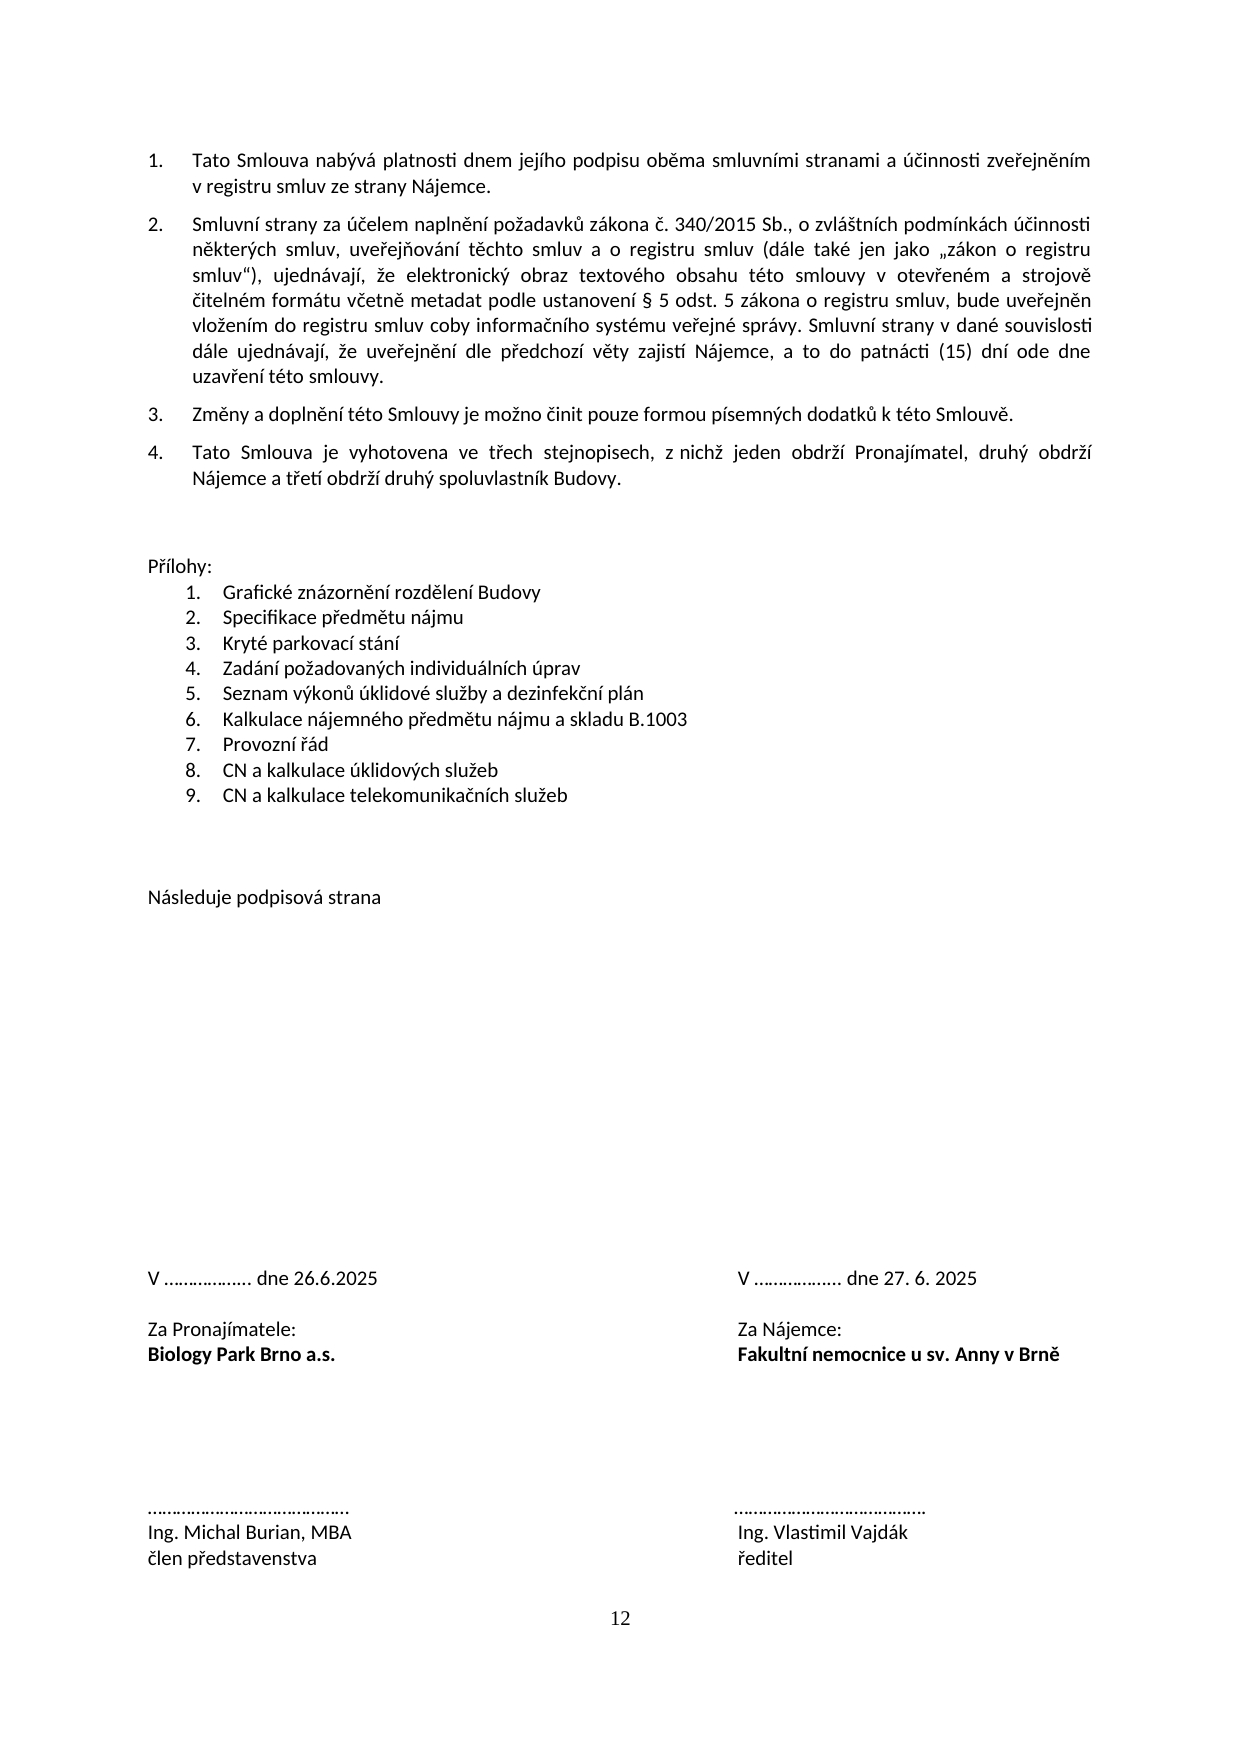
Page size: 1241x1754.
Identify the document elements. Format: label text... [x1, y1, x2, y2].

text Biology Park Brno a.s. Fakultní nemocnice u sv. Anny v Brně [148, 1341, 1093, 1367]
text Ing. Michal Burian, MBA Ing. Vlastimil Vajdák [148, 1519, 1093, 1545]
list Provozní řád [185, 731, 1093, 757]
list Zadání požadovaných individuálních úprav [185, 655, 1093, 681]
text 3. Změny a doplnění této Smlouvy je možno činit pouze formou písemných dodatků k této Smlouvě. [148, 401, 1093, 427]
text Přílohy: [148, 553, 1093, 579]
list Grafické znázornění rozdělení Budovy [185, 579, 1093, 604]
list Tato Smlouva nabývá platnosti dnem jejího podpisu oběma smluvními stranami a účinnosti zveřejněním v registru smluv ze strany Nájemce. [148, 148, 1093, 198]
list CN a kalkulace telekomunikačních služeb [185, 782, 1093, 808]
text Za Pronajímatele: Za Nájemce: [148, 1316, 1093, 1341]
text 4. Tato Smlouva je vyhotovena ve třech stejnopisech, z nichž jeden obdrží Pronajímatel, druhý obdrží Nájemce a třetí obdrží druhý spoluvlastník Budovy. [148, 439, 1093, 490]
text Následuje podpisová strana [148, 884, 1093, 909]
list CN a kalkulace úklidových služeb [185, 757, 1093, 782]
list Specifikace předmětu nájmu [185, 604, 1093, 630]
text člen představenstva ředitel [148, 1545, 1093, 1570]
list Seznam výkonů úklidové služby a dezinfekční plán [185, 681, 1093, 706]
list Smluvní strany za účelem naplnění požadavků zákona č. 340/2015 Sb., o zvláštních podmínkách účinnosti některých smluv, uveřejňování těchto smluv a o registru smluv (dále také jen jako „zákon o registru smluv“), ujednávají, že elektronický obraz textového obsahu této smlouvy v otevřeném a strojově čitelném formátu včetně metadat podle ustanovení § 5 odst. 5 zákona o registru smluv, bude uveřejněn vložením do registru smluv coby informačního systému veřejné správy. Smluvní strany v dané souvislosti dále ujednávají, že uveřejnění dle předchozí věty zajistí Nájemce, a to do patnácti (15) dní ode dne uzavření této smlouvy. [148, 211, 1093, 389]
list Kalkulace nájemného předmětu nájmu a skladu B.1003 [185, 706, 1093, 731]
text V ……………... dne 26.6.2025 V ……………... dne 27. 6. 2025 [148, 1265, 1093, 1291]
text …………………………………… …………………………………. [148, 1494, 1093, 1519]
list Kryté parkovací stání [185, 630, 1093, 655]
